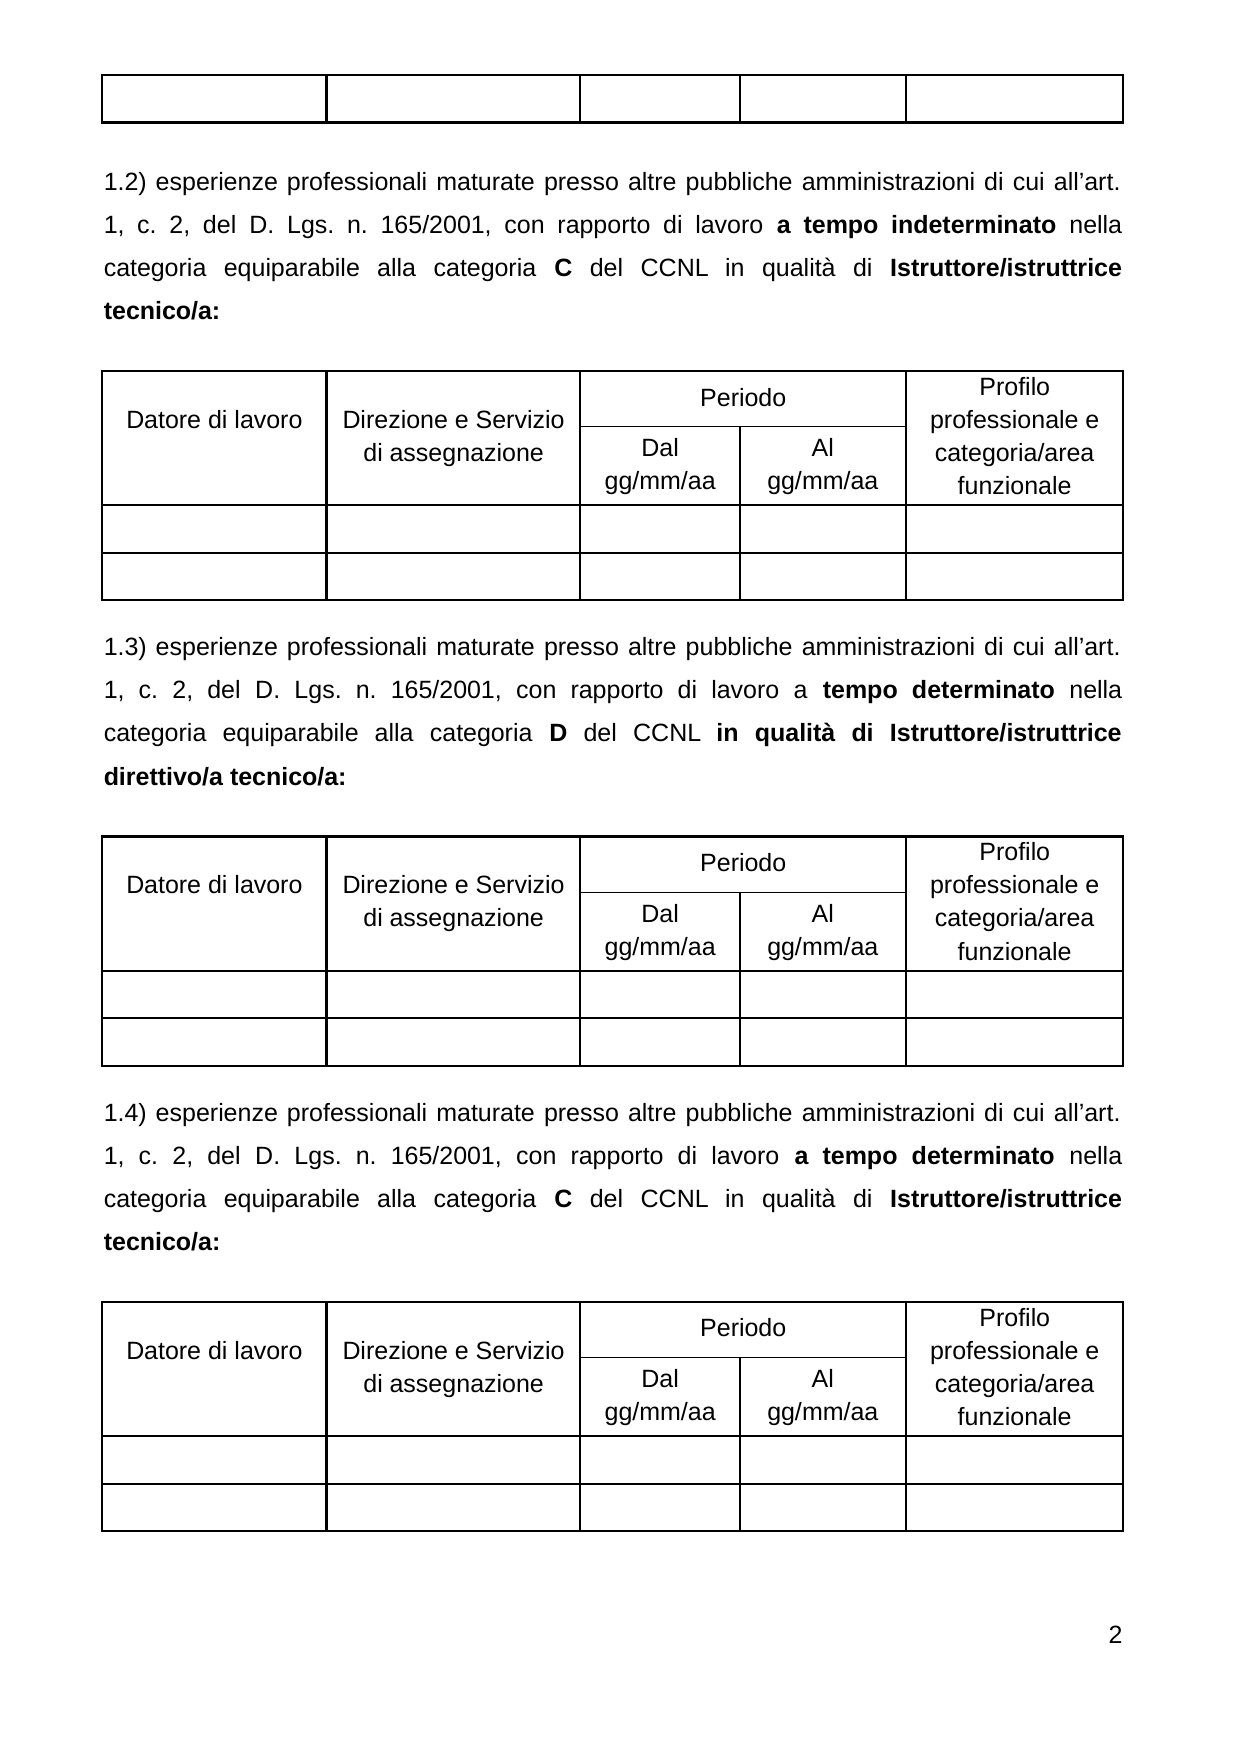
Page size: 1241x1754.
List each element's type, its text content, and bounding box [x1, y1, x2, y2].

table_cell [907, 1437, 1122, 1482]
table_header Direzione e Servizio di assegnazione [328, 1303, 579, 1435]
table_cell [581, 506, 739, 552]
table_cell [741, 1437, 905, 1482]
table_cell [581, 1019, 739, 1065]
table_cell [907, 506, 1122, 552]
table_cell Dal gg/mm/aa [581, 427, 739, 504]
table_cell [103, 506, 325, 552]
table_cell [741, 554, 905, 599]
table_header Periodo [581, 372, 905, 426]
table_cell Dal gg/mm/aa [581, 893, 739, 969]
table_cell [741, 506, 905, 552]
table_cell [328, 972, 579, 1017]
table_cell [328, 554, 579, 599]
list 1.2) esperienze professionali maturate presso altre pubbliche amministrazioni di cui all’art. 1, c. 2, del D. Lgs. n. 165/2001, con rapporto di lavoro a tempo indeterminato nella categoria equiparabile alla categoria C del CCNL in qualità di Istruttore/istruttrice tecnico/a: [103, 167, 1122, 325]
table_cell [907, 972, 1122, 1017]
table_cell [328, 1019, 579, 1065]
table_header Direzione e Servizio di assegnazione [328, 838, 579, 969]
table_cell [581, 1485, 739, 1530]
table_cell [103, 1019, 325, 1065]
table_cell [741, 1485, 905, 1530]
table_header Periodo [581, 1303, 905, 1357]
table_header Profilo professionale e categoria/area funzionale [907, 838, 1122, 969]
list 1.4) esperienze professionali maturate presso altre pubbliche amministrazioni di cui all’art. 1, c. 2, del D. Lgs. n. 165/2001, con rapporto di lavoro a tempo determinato nella categoria equiparabile alla categoria C del CCNL in qualità di Istruttore/istruttrice tecnico/a: [103, 1097, 1122, 1256]
table_cell [741, 972, 905, 1017]
table_header Datore di lavoro [103, 372, 325, 504]
table_cell [741, 76, 905, 121]
list 1.3) esperienze professionali maturate presso altre pubbliche amministrazioni di cui all’art. 1, c. 2, del D. Lgs. n. 165/2001, con rapporto di lavoro a tempo determinato nella categoria equiparabile alla categoria D del CCNL in qualità di Istruttore/istruttrice direttivo/a tecnico/a: [103, 632, 1122, 790]
table_header Periodo [581, 838, 905, 892]
table_cell [103, 1437, 325, 1482]
table_cell Dal gg/mm/aa [581, 1358, 739, 1435]
table_header Profilo professionale e categoria/area funzionale [907, 1303, 1122, 1435]
table_cell [741, 1019, 905, 1065]
table_cell Al gg/mm/aa [741, 1358, 905, 1435]
table_cell [907, 554, 1122, 599]
table_cell [328, 1485, 579, 1530]
table_cell [581, 76, 739, 121]
table_cell [328, 1437, 579, 1482]
table_header Direzione e Servizio di assegnazione [328, 372, 579, 504]
table_cell [103, 972, 325, 1017]
table_cell Al gg/mm/aa [741, 427, 905, 504]
table_cell [581, 1437, 739, 1482]
table_header Datore di lavoro [103, 1303, 325, 1435]
table_cell [581, 554, 739, 599]
table_cell Al gg/mm/aa [741, 893, 905, 969]
table_cell [328, 76, 579, 121]
table_cell [581, 972, 739, 1017]
table_header Profilo professionale e categoria/area funzionale [907, 372, 1122, 504]
table_cell [103, 554, 325, 599]
table_cell [907, 1485, 1122, 1530]
table_header Datore di lavoro [103, 838, 325, 969]
table_cell [328, 506, 579, 552]
table_cell [907, 76, 1122, 121]
table_cell [103, 1485, 325, 1530]
table_cell [907, 1019, 1122, 1065]
table_cell [103, 76, 325, 121]
